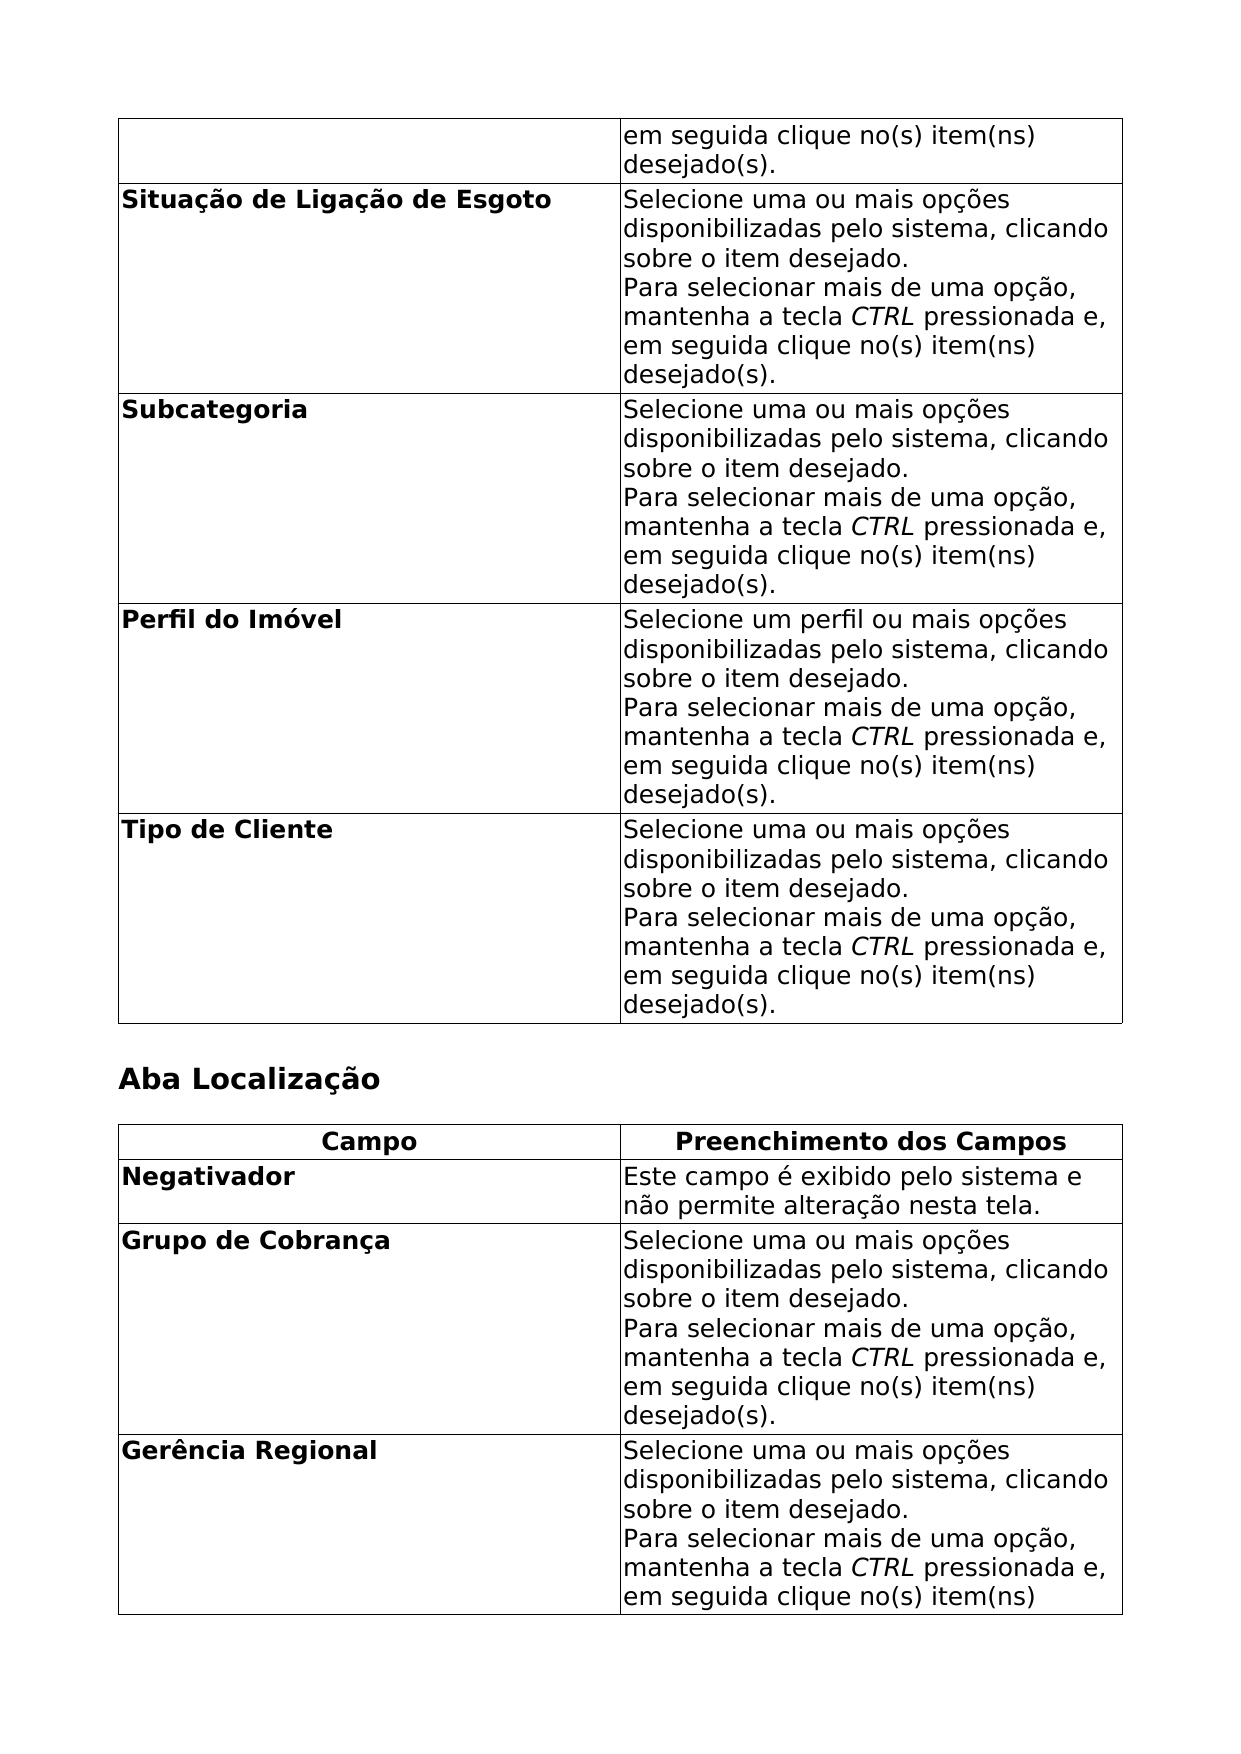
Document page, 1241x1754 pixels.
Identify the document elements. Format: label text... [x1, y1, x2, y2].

table_cell Selecione um perfil ou mais opções disponibilizadas pelo sistema, clicando sobre o item desejado. Para selecionar mais de uma opção, mantenha a tecla CTRL pressionada e, em seguida clique no(s) item(ns) desejado(s). [621, 604, 1122, 813]
table_cell Selecione uma ou mais opções disponibilizadas pelo sistema, clicando sobre o item desejado. Para selecionar mais de uma opção, mantenha a tecla CTRL pressionada e, em seguida clique no(s) item(ns) desejado(s). [621, 814, 1122, 1023]
table_cell Perfil do Imóvel [119, 604, 620, 813]
table_cell Grupo de Cobrança [119, 1224, 620, 1433]
table_cell Situação de Ligação de Esgoto [119, 184, 620, 392]
table_header Preenchimento dos Campos [621, 1125, 1122, 1159]
table_cell Selecione uma ou mais opções disponibilizadas pelo sistema, clicando sobre o item desejado. Para selecionar mais de uma opção, mantenha a tecla CTRL pressionada e, em seguida clique no(s) item(ns) desejado(s). [621, 1224, 1122, 1433]
table_cell Negativador [119, 1160, 620, 1223]
table_cell Gerência Regional [119, 1435, 620, 1614]
table_cell Selecione uma ou mais opções disponibilizadas pelo sistema, clicando sobre o item desejado. Para selecionar mais de uma opção, mantenha a tecla CTRL pressionada e, em seguida clique no(s) item(ns) desejado(s). [621, 184, 1122, 392]
table_cell Subcategoria [119, 394, 620, 603]
table_cell Selecione uma ou mais opções disponibilizadas pelo sistema, clicando sobre o item desejado. Para selecionar mais de uma opção, mantenha a tecla CTRL pressionada e, em seguida clique no(s) item(ns) [621, 1435, 1122, 1614]
table_cell Este campo é exibido pelo sistema e não permite alteração nesta tela. [621, 1160, 1122, 1223]
table_cell [119, 119, 620, 182]
table_header Campo [119, 1125, 620, 1159]
table_cell Tipo de Cliente [119, 814, 620, 1023]
table_cell Selecione uma ou mais opções disponibilizadas pelo sistema, clicando sobre o item desejado. Para selecionar mais de uma opção, mantenha a tecla CTRL pressionada e, em seguida clique no(s) item(ns) desejado(s). [621, 394, 1122, 603]
subtitle Aba Localização [118, 1063, 1122, 1097]
table_cell em seguida clique no(s) item(ns) desejado(s). [621, 119, 1122, 182]
